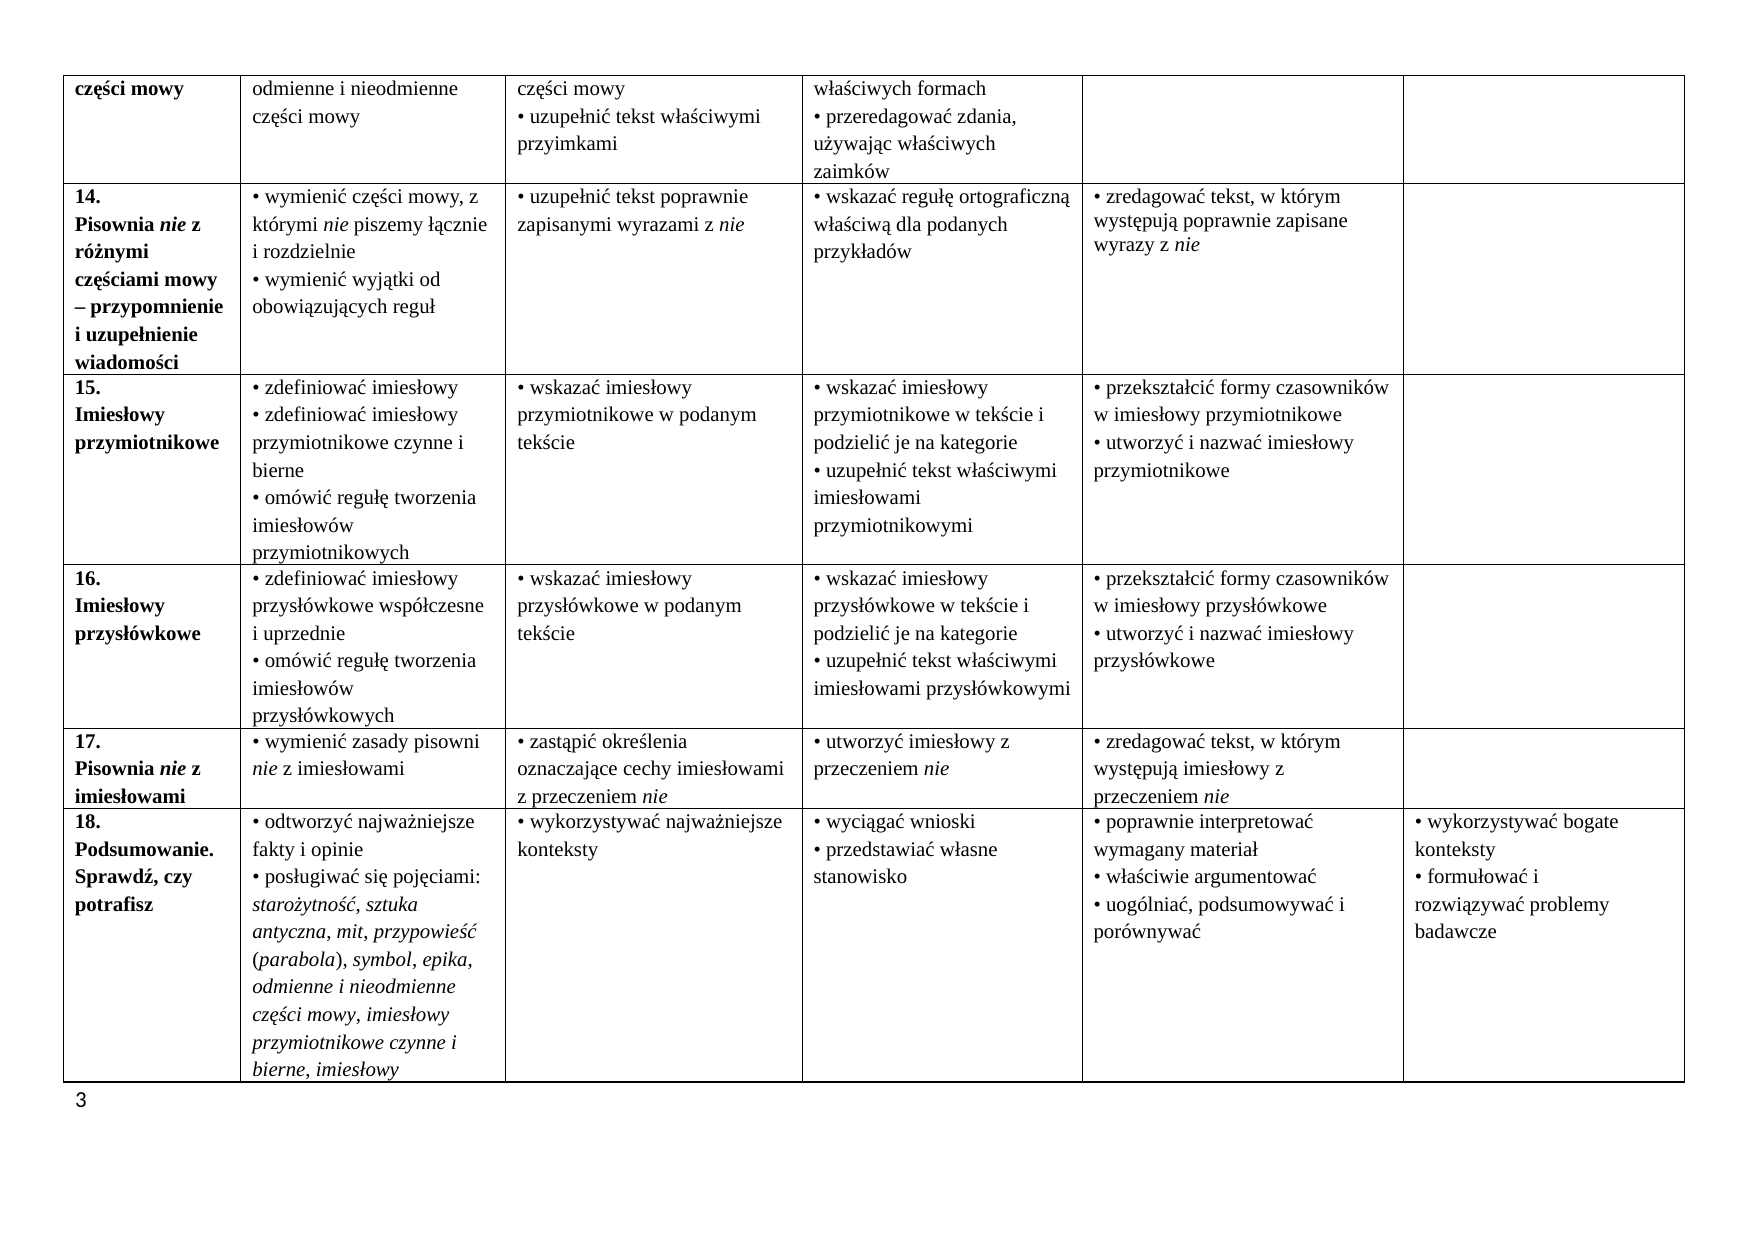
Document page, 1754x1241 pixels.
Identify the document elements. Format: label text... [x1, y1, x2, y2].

table_cell • wykorzystywać najważniejsze konteksty [506, 809, 802, 1081]
table_cell • wskazać regułę ortograficzną właściwą dla podanych przykładów [803, 184, 1082, 374]
table_cell [1404, 729, 1684, 808]
table_cell części mowy • uzupełnić tekst właściwymi przyimkami [506, 76, 802, 183]
table_cell • wskazać imiesłowy przysłówkowe w podanym tekście [506, 565, 802, 727]
table_cell • zredagować tekst, w którym występują imiesłowy z przeczeniem nie [1083, 729, 1403, 808]
table_cell • zdefiniować imiesłowy • zdefiniować imiesłowy przymiotnikowe czynne i bierne • omówić regułę tworzenia imiesłowów przymiotnikowych [241, 375, 505, 564]
table_cell [1083, 76, 1403, 183]
table_cell odmienne i nieodmienne części mowy [241, 76, 505, 183]
table_cell części mowy [64, 76, 240, 183]
table_cell [1404, 76, 1684, 183]
table_cell • utworzyć imiesłowy z przeczeniem nie [803, 729, 1082, 808]
table_cell • wskazać imiesłowy przymiotnikowe w podanym tekście [506, 375, 802, 564]
table_cell • wskazać imiesłowy przysłówkowe w tekście i podzielić je na kategorie • uzupełnić tekst właściwymi imiesłowami przysłówkowymi [803, 565, 1082, 727]
table_cell • przekształcić formy czasowników w imiesłowy przymiotnikowe • utworzyć i nazwać imiesłowy przymiotnikowe [1083, 375, 1403, 564]
table_cell 17. Pisownia nie z imiesłowami [64, 729, 240, 808]
table_cell • uzupełnić tekst poprawnie zapisanymi wyrazami z nie [506, 184, 802, 374]
table_cell • wyciągać wnioski • przedstawiać własne stanowisko [803, 809, 1082, 1081]
table_cell • zastąpić określenia oznaczające cechy imiesłowami z przeczeniem nie [506, 729, 802, 808]
table_cell • zdefiniować imiesłowy przysłówkowe współczesne i uprzednie • omówić regułę tworzenia imiesłowów przysłówkowych [241, 565, 505, 727]
table_cell • wskazać imiesłowy przymiotnikowe w tekście i podzielić je na kategorie • uzupełnić tekst właściwymi imiesłowami przymiotnikowymi [803, 375, 1082, 564]
table_cell 16. Imiesłowy przysłówkowe [64, 565, 240, 727]
table_cell • wymienić części mowy, z którymi nie piszemy łącznie i rozdzielnie • wymienić wyjątki od obowiązujących reguł [241, 184, 505, 374]
table_cell 18. Podsumowanie. Sprawdź, czy potrafisz [64, 809, 240, 1081]
table_cell 14. Pisownia nie z różnymi częściami mowy – przypomnienie i uzupełnienie wiadomości [64, 184, 240, 374]
table_cell [1404, 565, 1684, 727]
table_cell [1404, 375, 1684, 564]
table_cell • przekształcić formy czasowników w imiesłowy przysłówkowe • utworzyć i nazwać imiesłowy przysłówkowe [1083, 565, 1403, 727]
table_cell • odtworzyć najważniejsze fakty i opinie • posługiwać się pojęciami: starożytność, sztuka antyczna, mit, przypowieść (parabola), symbol, epika, odmienne i nieodmienne części mowy, imiesłowy przymiotnikowe czynne i bierne, imiesłowy [241, 809, 505, 1081]
table_cell właściwych formach • przeredagować zdania, używając właściwych zaimków [803, 76, 1082, 183]
table_cell [1404, 184, 1684, 374]
table_cell • wykorzystywać bogate konteksty • formułować i rozwiązywać problemy badawcze [1404, 809, 1684, 1081]
table_cell • zredagować tekst, w którym występują poprawnie zapisane wyrazy z nie [1083, 184, 1403, 374]
table_cell • poprawnie interpretować wymagany materiał • właściwie argumentować • uogólniać, podsumowywać i porównywać [1083, 809, 1403, 1081]
table_cell • wymienić zasady pisowni nie z imiesłowami [241, 729, 505, 808]
table_cell 15. Imiesłowy przymiotnikowe [64, 375, 240, 564]
